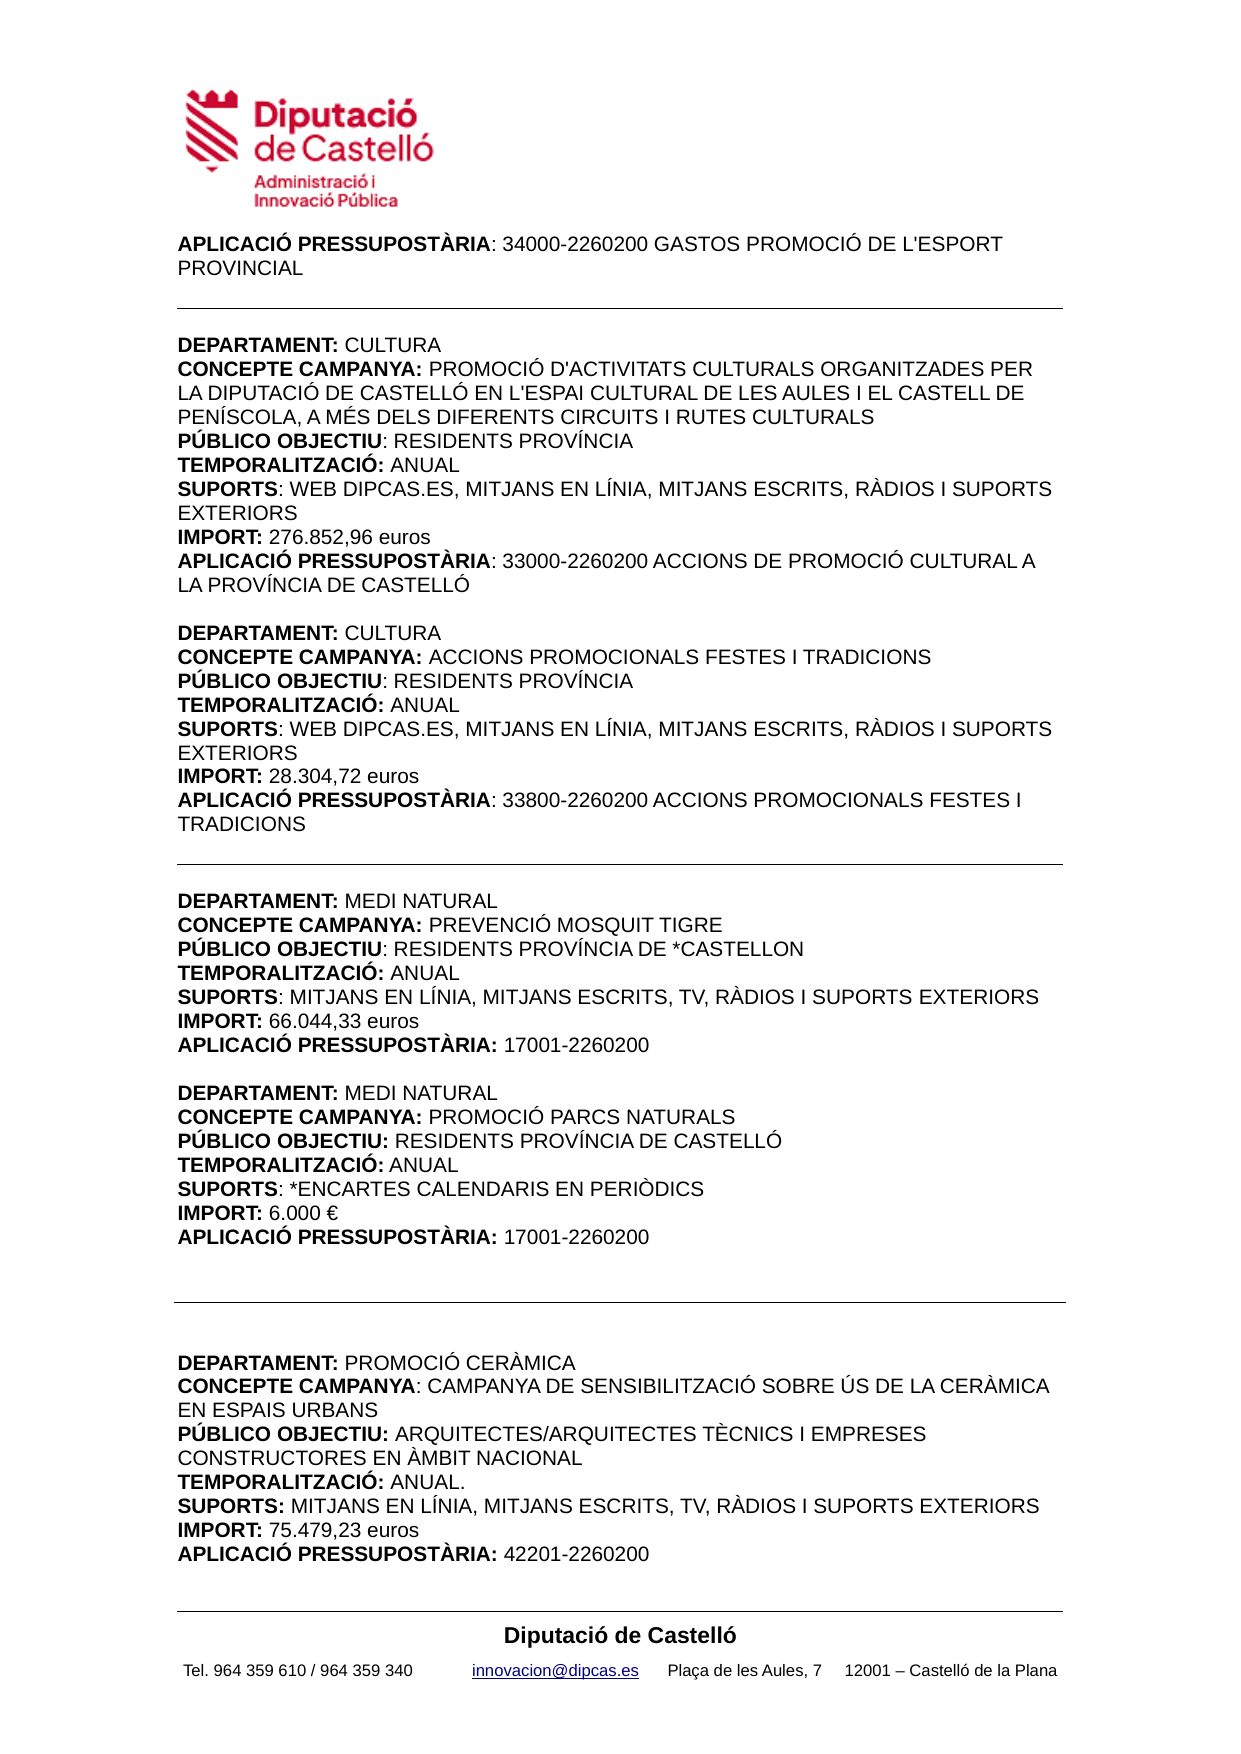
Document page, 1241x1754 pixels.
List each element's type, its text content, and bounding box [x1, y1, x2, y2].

text APLICACIÓ PRESSUPOSTÀRIA: 33000-2260200 ACCIONS DE PROMOCIÓ CULTURAL A LA PROVÍNCIA DE CASTELLÓ [177, 549, 1063, 597]
text TEMPORALITZACIÓ: ANUAL [177, 1153, 1063, 1177]
text IMPORT: 66.044,33 euros [177, 1009, 1063, 1033]
text TEMPORALITZACIÓ: ANUAL. [177, 1470, 1063, 1494]
text SUPORTS: MITJANS EN LÍNIA, MITJANS ESCRITS, TV, RÀDIOS I SUPORTS EXTERIORS [177, 1494, 1063, 1518]
text APLICACIÓ PRESSUPOSTÀRIA: 33800-2260200 ACCIONS PROMOCIONALS FESTES I TRADICIONS [177, 788, 1063, 836]
text CONCEPTE CAMPANYA: CAMPANYA DE SENSIBILITZACIÓ SOBRE ÚS DE LA CERÀMICA EN ESPAIS URBANS [177, 1374, 1063, 1422]
text DEPARTAMENT: CULTURA [177, 333, 1063, 357]
text DEPARTAMENT: MEDI NATURAL [177, 889, 1063, 913]
text TEMPORALITZACIÓ: ANUAL [177, 692, 1063, 716]
text SUPORTS: MITJANS EN LÍNIA, MITJANS ESCRITS, TV, RÀDIOS I SUPORTS EXTERIORS [177, 985, 1063, 1009]
text SUPORTS: WEB DIPCAS.ES, MITJANS EN LÍNIA, MITJANS ESCRITS, RÀDIOS I SUPORTS EXTERIORS [177, 477, 1063, 525]
text SUPORTS: *ENCARTES CALENDARIS EN PERIÒDICS [177, 1177, 1063, 1201]
text TEMPORALITZACIÓ: ANUAL [177, 453, 1063, 477]
text APLICACIÓ PRESSUPOSTÀRIA: 42201-2260200 [177, 1542, 1063, 1566]
text PÚBLICO OBJECTIU: RESIDENTS PROVÍNCIA [177, 429, 1063, 453]
text APLICACIÓ PRESSUPOSTÀRIA: 34000-2260200 GASTOS PROMOCIÓ DE L'ESPORT PROVINCIAL [177, 232, 1063, 280]
text PÚBLICO OBJECTIU: RESIDENTS PROVÍNCIA DE *CASTELLON [177, 937, 1063, 961]
text CONSTRUCTORES EN ÀMBIT NACIONAL [177, 1446, 1063, 1470]
text DEPARTAMENT: PROMOCIÓ CERÀMICA [177, 1350, 1063, 1374]
text IMPORT: 276.852,96 euros [177, 525, 1063, 549]
text IMPORT: 6.000 € [177, 1201, 1063, 1225]
text TEMPORALITZACIÓ: ANUAL [177, 961, 1063, 985]
picture [180, 80, 445, 221]
text PÚBLICO OBJECTIU: RESIDENTS PROVÍNCIA DE CASTELLÓ [177, 1129, 1063, 1153]
text DEPARTAMENT: CULTURA [177, 621, 1063, 644]
text APLICACIÓ PRESSUPOSTÀRIA: 17001-2260200 [177, 1033, 1063, 1057]
text APLICACIÓ PRESSUPOSTÀRIA: 17001-2260200 [177, 1225, 1063, 1249]
text SUPORTS: WEB DIPCAS.ES, MITJANS EN LÍNIA, MITJANS ESCRITS, RÀDIOS I SUPORTS EXTERIORS [177, 716, 1063, 764]
text IMPORT: 28.304,72 euros [177, 764, 1063, 788]
text PÚBLICO OBJECTIU: ARQUITECTES/ARQUITECTES TÈCNICS I EMPRESES [177, 1422, 1063, 1446]
text DEPARTAMENT: MEDI NATURAL [177, 1081, 1063, 1105]
text PÚBLICO OBJECTIU: RESIDENTS PROVÍNCIA [177, 668, 1063, 692]
text CONCEPTE CAMPANYA: PROMOCIÓ PARCS NATURALS [177, 1105, 1063, 1129]
text CONCEPTE CAMPANYA: PREVENCIÓ MOSQUIT TIGRE [177, 913, 1063, 937]
text CONCEPTE CAMPANYA: ACCIONS PROMOCIONALS FESTES I TRADICIONS [177, 644, 1063, 668]
text CONCEPTE CAMPANYA: PROMOCIÓ D'ACTIVITATS CULTURALS ORGANITZADES PER LA DIPUTACIÓ DE CASTELLÓ EN L'ESPAI CULTURAL DE LES AULES I EL CASTELL DE PENÍSCOLA, A MÉS DELS DIFERENTS CIRCUITS I RUTES CULTURALS [177, 357, 1063, 429]
text IMPORT: 75.479,23 euros [177, 1518, 1063, 1542]
